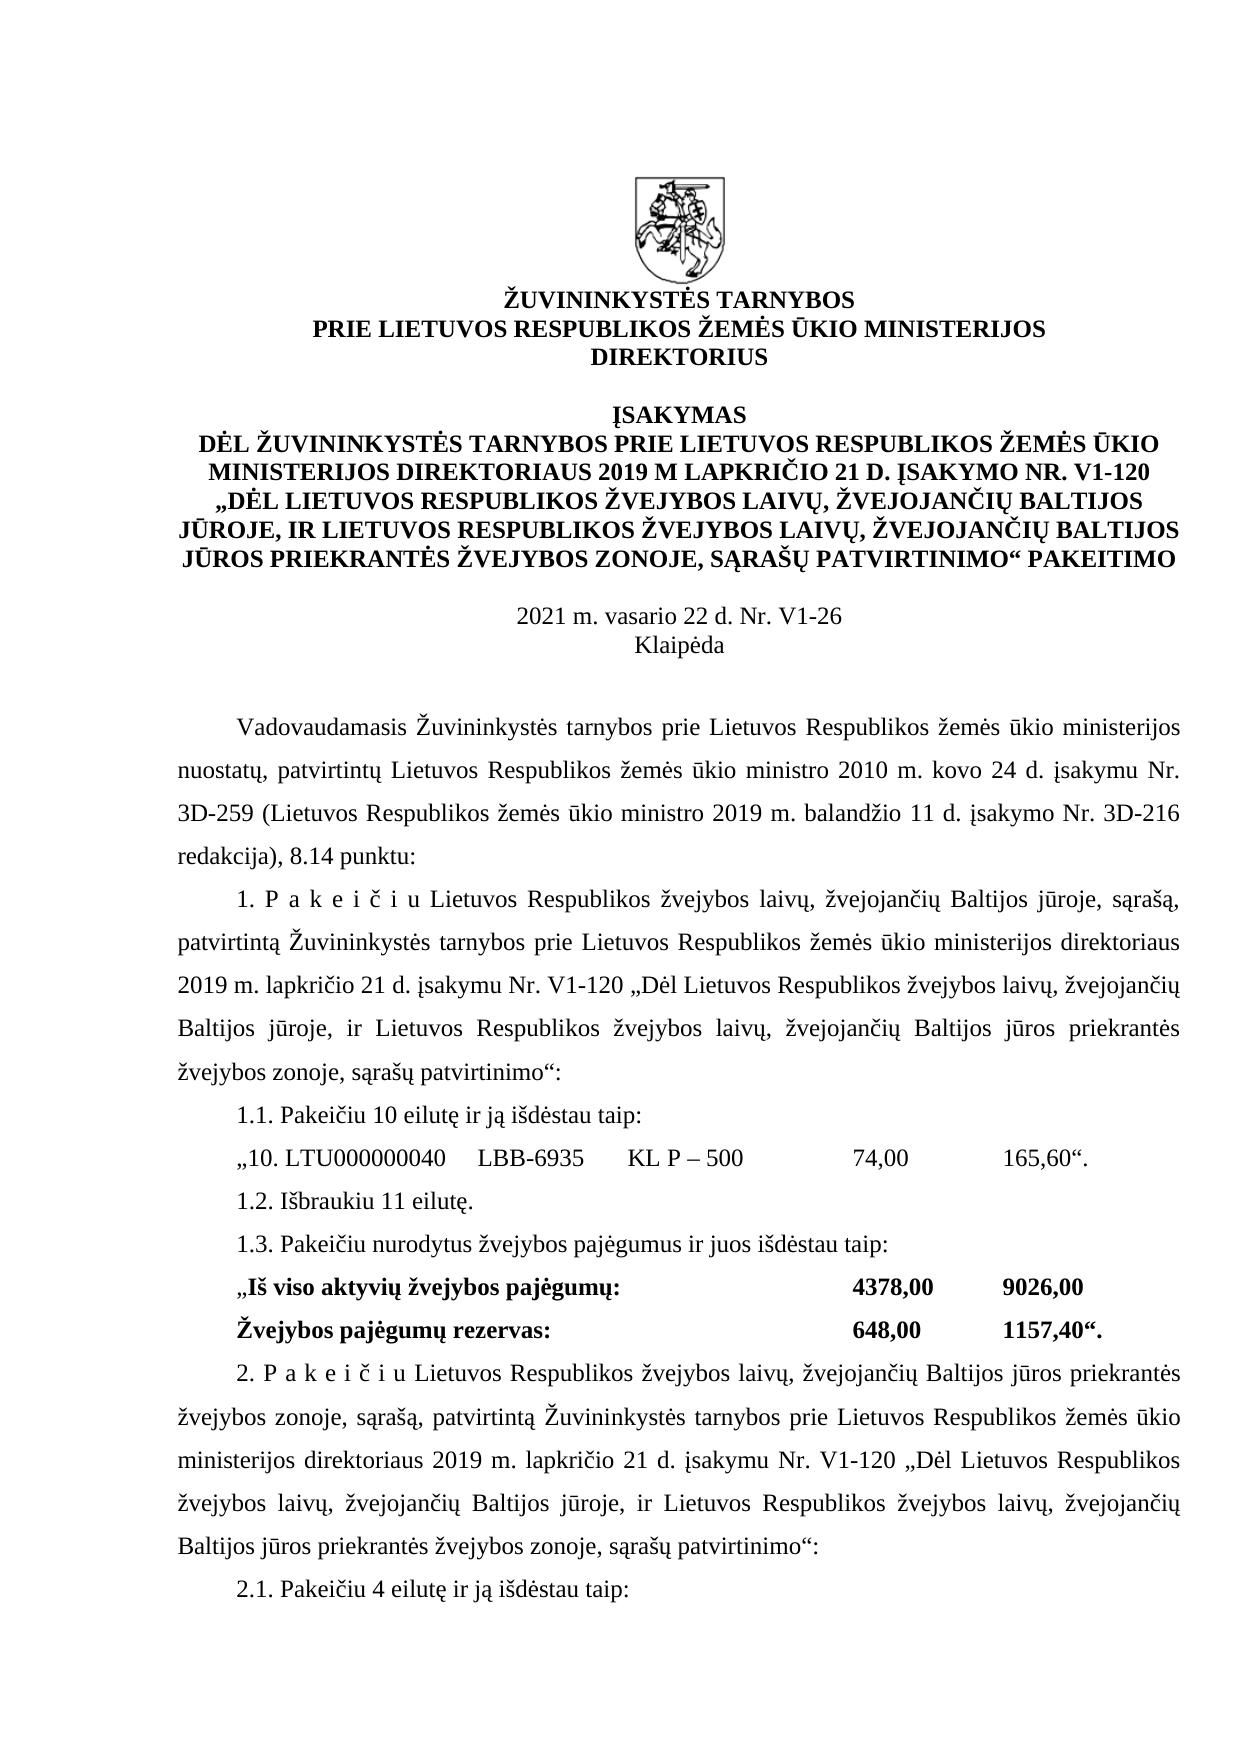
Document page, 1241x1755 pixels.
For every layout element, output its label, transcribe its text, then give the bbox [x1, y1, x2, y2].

text ĮSAKYMAS [177, 400, 1181, 429]
text 2. P a k e i č i u Lietuvos Respublikos žvejybos laivų, žvejojančių Baltijos jūros priekrantės žvejybos zonoje, sąrašą, patvirtintą Žuvininkystės tarnybos prie Lietuvos Respublikos žemės ūkio ministerijos direktoriaus 2019 m. lapkričio 21 d. įsakymu Nr. V1-120 „Dėl Lietuvos Respublikos žvejybos laivų, žvejojančių Baltijos jūroje, ir Lietuvos Respublikos žvejybos laivų, žvejojančių Baltijos jūros priekrantės žvejybos zonoje, sąrašų patvirtinimo“: [177, 1358, 1181, 1560]
text direktorius [177, 342, 1181, 371]
text prie LIETUVOS RESPUBLIKOS žemės ūkio ministerijos [177, 314, 1181, 342]
text Vadovaudamasis Žuvininkystės tarnybos prie Lietuvos Respublikos žemės ūkio ministerijos nuostatų, patvirtintų Lietuvos Respublikos žemės ūkio ministro 2010 m. kovo 24 d. įsakymu Nr. 3D-259 (Lietuvos Respublikos žemės ūkio ministro 2019 m. balandžio 11 d. įsakymo Nr. 3D-216 redakcija), 8.14 punktu: [177, 712, 1181, 870]
text „10. LTU000000040 LBB-6935 KL P – 500 74,00 165,60“. [177, 1143, 1181, 1172]
text „Iš viso aktyvių žvejybos pajėgumų: 4378,00 9026,00 [177, 1272, 1181, 1301]
text 1.2. Išbraukiu 11 eilutę. [177, 1186, 1181, 1215]
text Žuvininkystės TARNYBOS [177, 285, 1181, 314]
text Klaipėda [177, 630, 1181, 659]
text 1. P a k e i č i u Lietuvos Respublikos žvejybos laivų, žvejojančių Baltijos jūroje, sąrašą, patvirtintą Žuvininkystės tarnybos prie Lietuvos Respublikos žemės ūkio ministerijos direktoriaus 2019 m. lapkričio 21 d. įsakymu Nr. V1-120 „Dėl Lietuvos Respublikos žvejybos laivų, žvejojančių Baltijos jūroje, ir Lietuvos Respublikos žvejybos laivų, žvejojančių Baltijos jūros priekrantės žvejybos zonoje, sąrašų patvirtinimo“: [177, 884, 1181, 1085]
text 1.1. Pakeičiu 10 eilutę ir ją išdėstau taip: [177, 1100, 1181, 1128]
text 2021 m. vasario 22 d. Nr. V1-26 [177, 601, 1181, 630]
text 2.1. Pakeičiu 4 eilutę ir ją išdėstau taip: [177, 1574, 1181, 1603]
text 1.3. Pakeičiu nurodytus žvejybos pajėgumus ir juos išdėstau taip: [177, 1229, 1181, 1258]
text DĖL ŽUVININKYSTĖS TARNYBOS PRIE LIETUVOS RESPUBLIKOS ŽEMĖS ŪKIO MINISTERIJOS DIREKTORIAUS 2019 M LAPKRIČIO 21 D. ĮSAKYMO NR. v1-120 „DĖL LIETUVOS RESPUBLIKOS ŽVEJYBOS LAIVŲ, ŽVEJOJANČIŲ BALTIJOS JŪROJE, IR LIETUVOS RESPUBLIKOS ŽVEJYBOS LAIVŲ, ŽVEJOJANČIŲ BALTIJOS JŪROS PRIEKRANTĖS ŽVEJYBOS ZONOJE, SĄRAŠŲ PATVIRTINIMO“ PAKEITIMO [177, 429, 1181, 572]
text Žvejybos pajėgumų rezervas: 648,00 1157,40“. [177, 1315, 1181, 1344]
